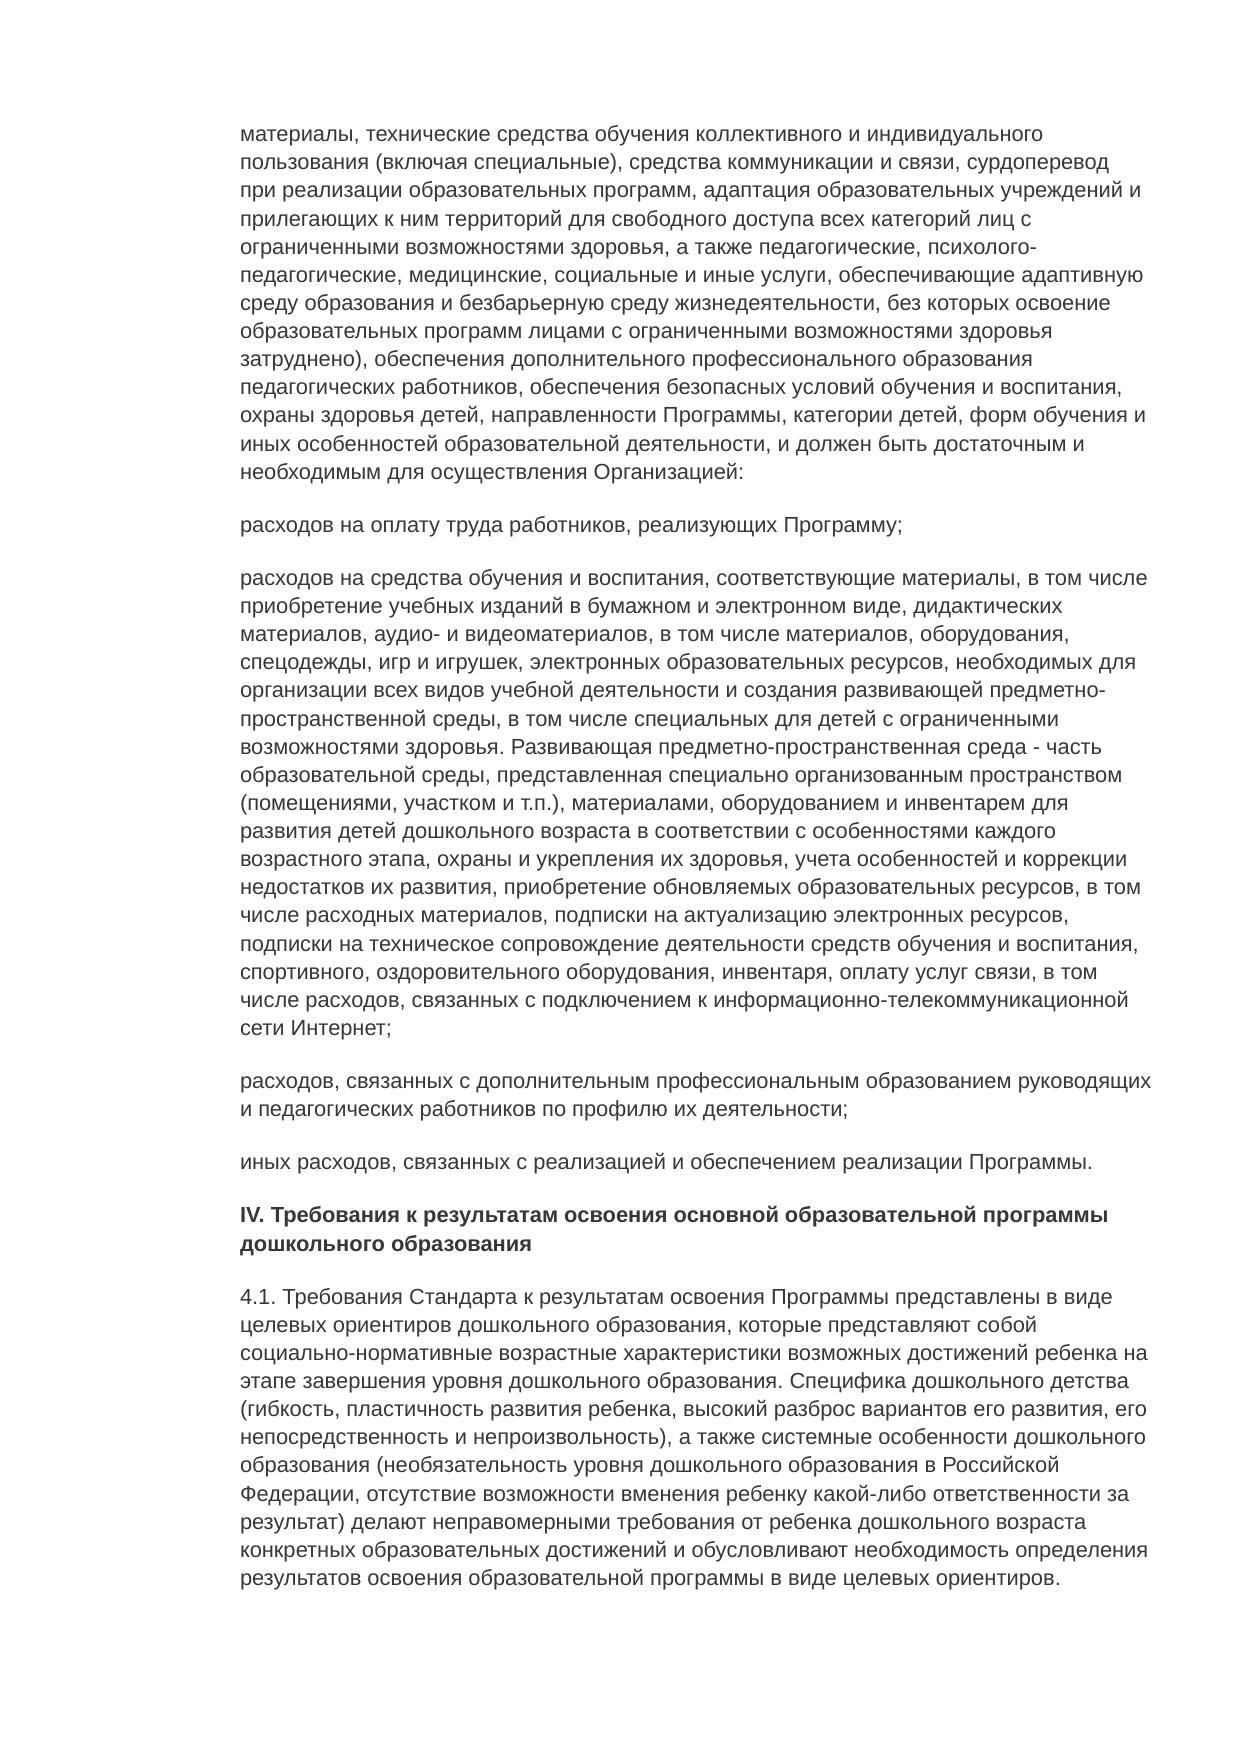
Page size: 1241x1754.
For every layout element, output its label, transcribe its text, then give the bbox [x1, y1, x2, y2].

text иных расходов, связанных с реализацией и обеспечением реализации Программы. [240, 1146, 1152, 1174]
text расходов, связанных с дополнительным профессиональным образованием руководящих и педагогических работников по профилю их деятельности; [240, 1065, 1152, 1121]
text расходов на средства обучения и воспитания, соответствующие материалы, в том числе приобретение учебных изданий в бумажном и электронном виде, дидактических материалов, аудио- и видеоматериалов, в том числе материалов, оборудования, спецодежды, игр и игрушек, электронных образовательных ресурсов, необходимых для организации всех видов учебной деятельности и создания развивающей предметно-пространственной среды, в том числе специальных для детей с ограниченными возможностями здоровья. Развивающая предметно-пространственная среда - часть образовательной среды, представленная специально организованным пространством (помещениями, участком и т.п.), материалами, оборудованием и инвентарем для развития детей дошкольного возраста в соответствии с особенностями каждого возрастного этапа, охраны и укрепления их здоровья, учета особенностей и коррекции недостатков их развития, приобретение обновляемых образовательных ресурсов, в том числе расходных материалов, подписки на актуализацию электронных ресурсов, подписки на техническое сопровождение деятельности средств обучения и воспитания, спортивного, оздоровительного оборудования, инвентаря, оплату услуг связи, в том числе расходов, связанных с подключением к информационно-телекоммуникационной сети Интернет; [240, 562, 1152, 1040]
text материалы, технические средства обучения коллективного и индивидуального пользования (включая специальные), средства коммуникации и связи, сурдоперевод при реализации образовательных программ, адаптация образовательных учреждений и прилегающих к ним территорий для свободного доступа всех категорий лиц с ограниченными возможностями здоровья, а также педагогические, психолого-педагогические, медицинские, социальные и иные услуги, обеспечивающие адаптивную среду образования и безбарьерную среду жизнедеятельности, без которых освоение образовательных программ лицами с ограниченными возможностями здоровья затруднено), обеспечения дополнительного профессионального образования педагогических работников, обеспечения безопасных условий обучения и воспитания, охраны здоровья детей, направленности Программы, категории детей, форм обучения и иных особенностей образовательной деятельности, и должен быть достаточным и необходимым для осуществления Организацией: [240, 118, 1152, 484]
text расходов на оплату труда работников, реализующих Программу; [240, 509, 1152, 537]
text IV. Требования к результатам освоения основной образовательной программы дошкольного образования [240, 1199, 1152, 1256]
text 4.1. Требования Стандарта к результатам освоения Программы представлены в виде целевых ориентиров дошкольного образования, которые представляют собой социально-нормативные возрастные характеристики возможных достижений ребенка на этапе завершения уровня дошкольного образования. Специфика дошкольного детства (гибкость, пластичность развития ребенка, высокий разброс вариантов его развития, его непосредственность и непроизвольность), а также системные особенности дошкольного образования (необязательность уровня дошкольного образования в Российской Федерации, отсутствие возможности вменения ребенку какой-либо ответственности за результат) делают неправомерными требования от ребенка дошкольного возраста конкретных образовательных достижений и обусловливают необходимость определения результатов освоения образовательной программы в виде целевых ориентиров. [240, 1281, 1152, 1590]
